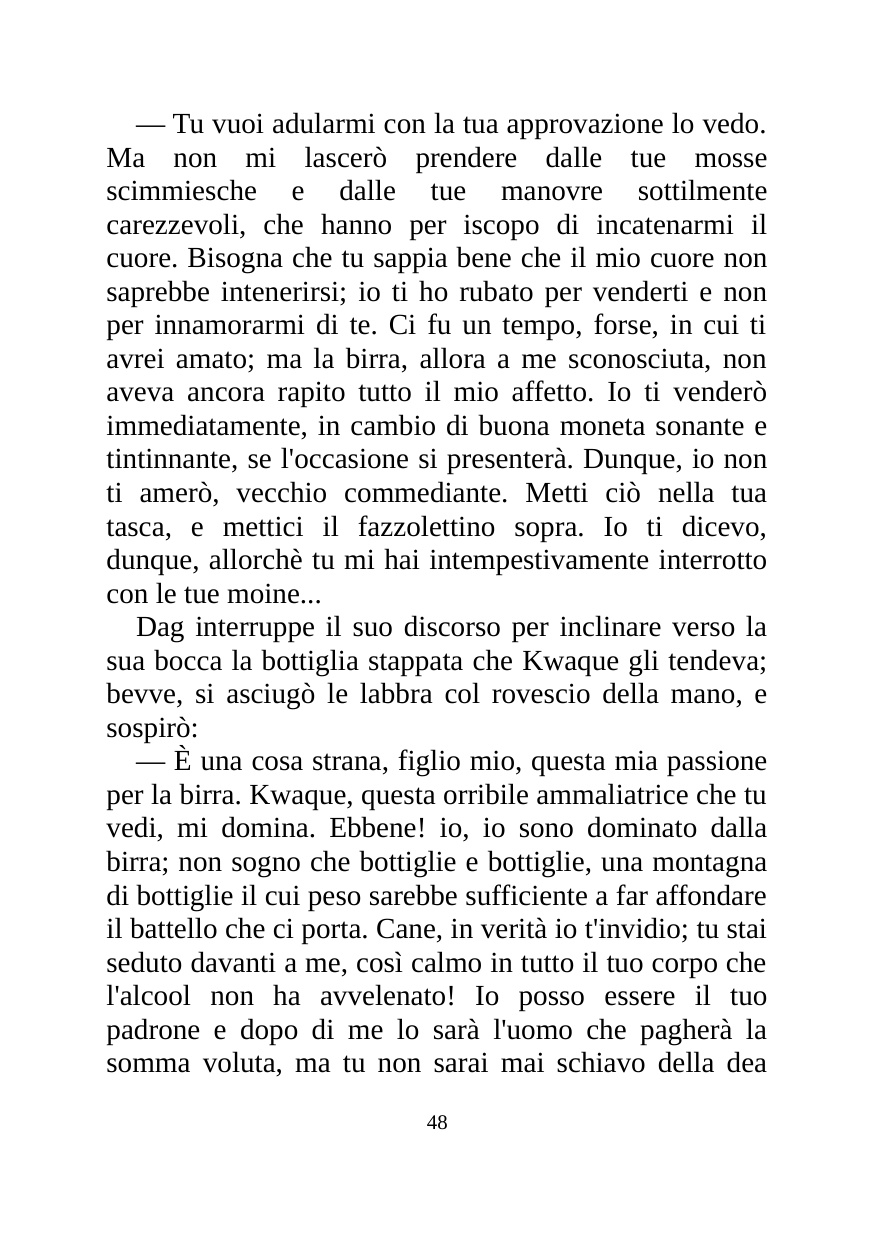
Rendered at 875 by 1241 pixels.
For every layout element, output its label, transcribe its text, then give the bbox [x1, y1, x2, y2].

text Dag interruppe il suo discorso per inclinare verso la sua bocca la bottiglia stappata che Kwaque gli tendeva; bevve, si asciugò le labbra col rovescio della mano, e sospirò: [106, 609, 768, 743]
text — Tu vuoi adularmi con la tua approvazione lo vedo. Ma non mi lascerò prendere dalle tue mosse scimmiesche e dalle tue manovre sottilmente carezzevoli, che hanno per iscopo di incatenarmi il cuore. Bisogna che tu sappia bene che il mio cuore non saprebbe intenerirsi; io ti ho rubato per venderti e non per innamorarmi di te. Ci fu un tempo, forse, in cui ti avrei amato; ma la birra, allora a me sconosciuta, non aveva ancora rapito tutto il mio affetto. Io ti venderò immediatamente, in cambio di buona moneta sonante e tintinnante, se l'occasione si presenterà. Dunque, io non ti amerò, vecchio commediante. Metti ciò nella tua tasca, e mettici il fazzolettino sopra. Io ti dicevo, dunque, allorchè tu mi hai intempestivamente interrotto con le tue moine... [106, 106, 768, 609]
text — È una cosa strana, figlio mio, questa mia passione per la birra. Kwaque, questa orribile ammaliatrice che tu vedi, mi domina. Ebbene! io, io sono dominato dalla birra; non sogno che bottiglie e bottiglie, una montagna di bottiglie il cui peso sarebbe sufficiente a far affondare il battello che ci porta. Cane, in verità io t'invidio; tu stai seduto davanti a me, così calmo in tutto il tuo corpo che l'alcool non ha avvelenato! Io posso essere il tuo padrone e dopo di me lo sarà l'uomo che pagherà la somma voluta, ma tu non sarai mai schiavo della dea [106, 743, 768, 1079]
